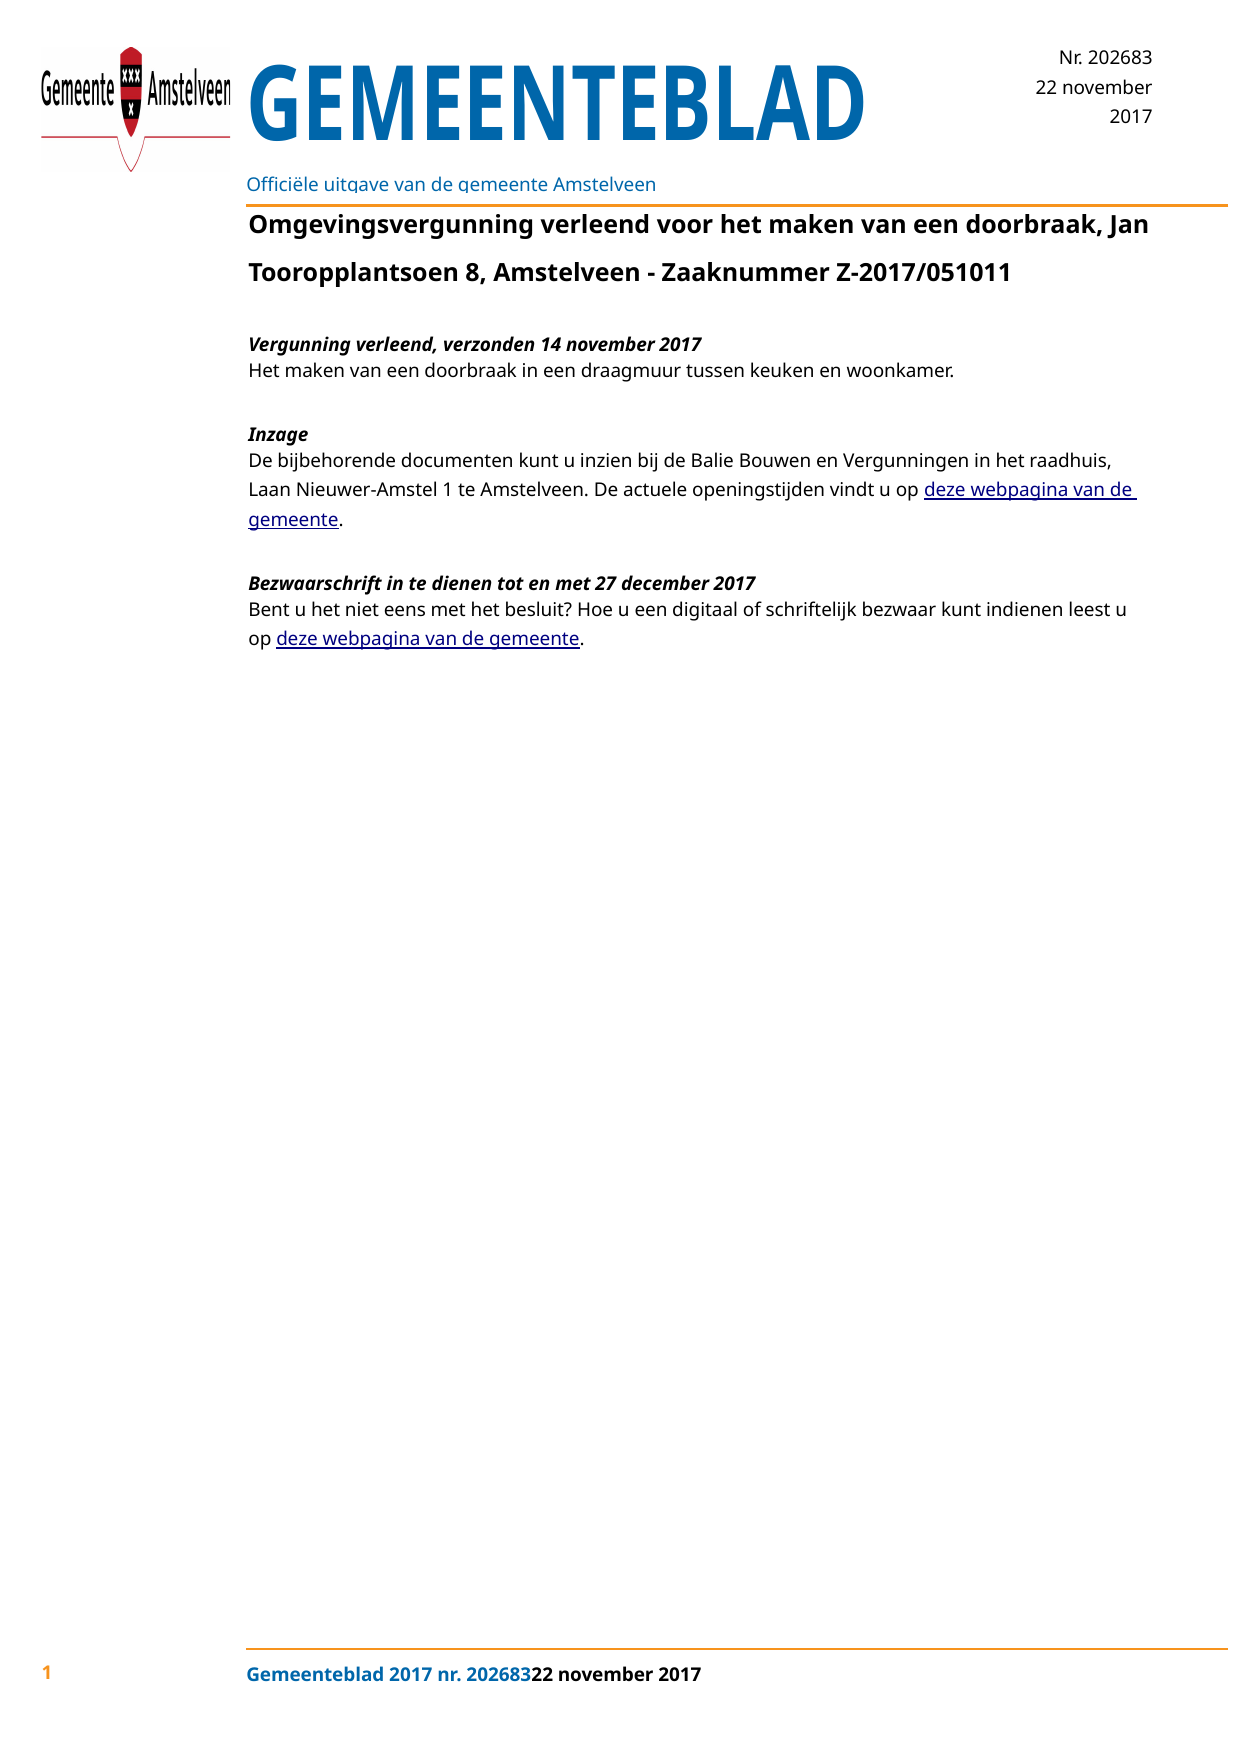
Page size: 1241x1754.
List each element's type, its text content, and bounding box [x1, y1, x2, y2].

text Het maken van een doorbraak in een draagmuur tussen keuken en woonkamer. [248, 357, 1152, 383]
text Omgevingsvergunning verleend voor het maken van een doorbraak, Jan Tooropplantsoen 8, Amstelveen - Zaaknummer Z-2017/051011 [248, 207, 1152, 288]
text De bijbehorende documenten kunt u inzien bij de Balie Bouwen en Vergunningen in het raadhuis, Laan Nieuwer-Amstel 1 te Amstelveen. De actuele openingstijden vindt u op deze webpagina van de gemeente. [248, 447, 1152, 532]
picture [41, 47, 231, 172]
text Inzage [248, 421, 1152, 447]
text Bent u het niet eens met het besluit? Hoe u een digitaal of schriftelijk bezwaar kunt indienen leest u op deze webpagina van de gemeente. [248, 596, 1152, 651]
text Bezwaarschrift in te dienen tot en met 27 december 2017 [248, 570, 1152, 596]
text Vergunning verleend, verzonden 14 november 2017 [248, 331, 1152, 357]
